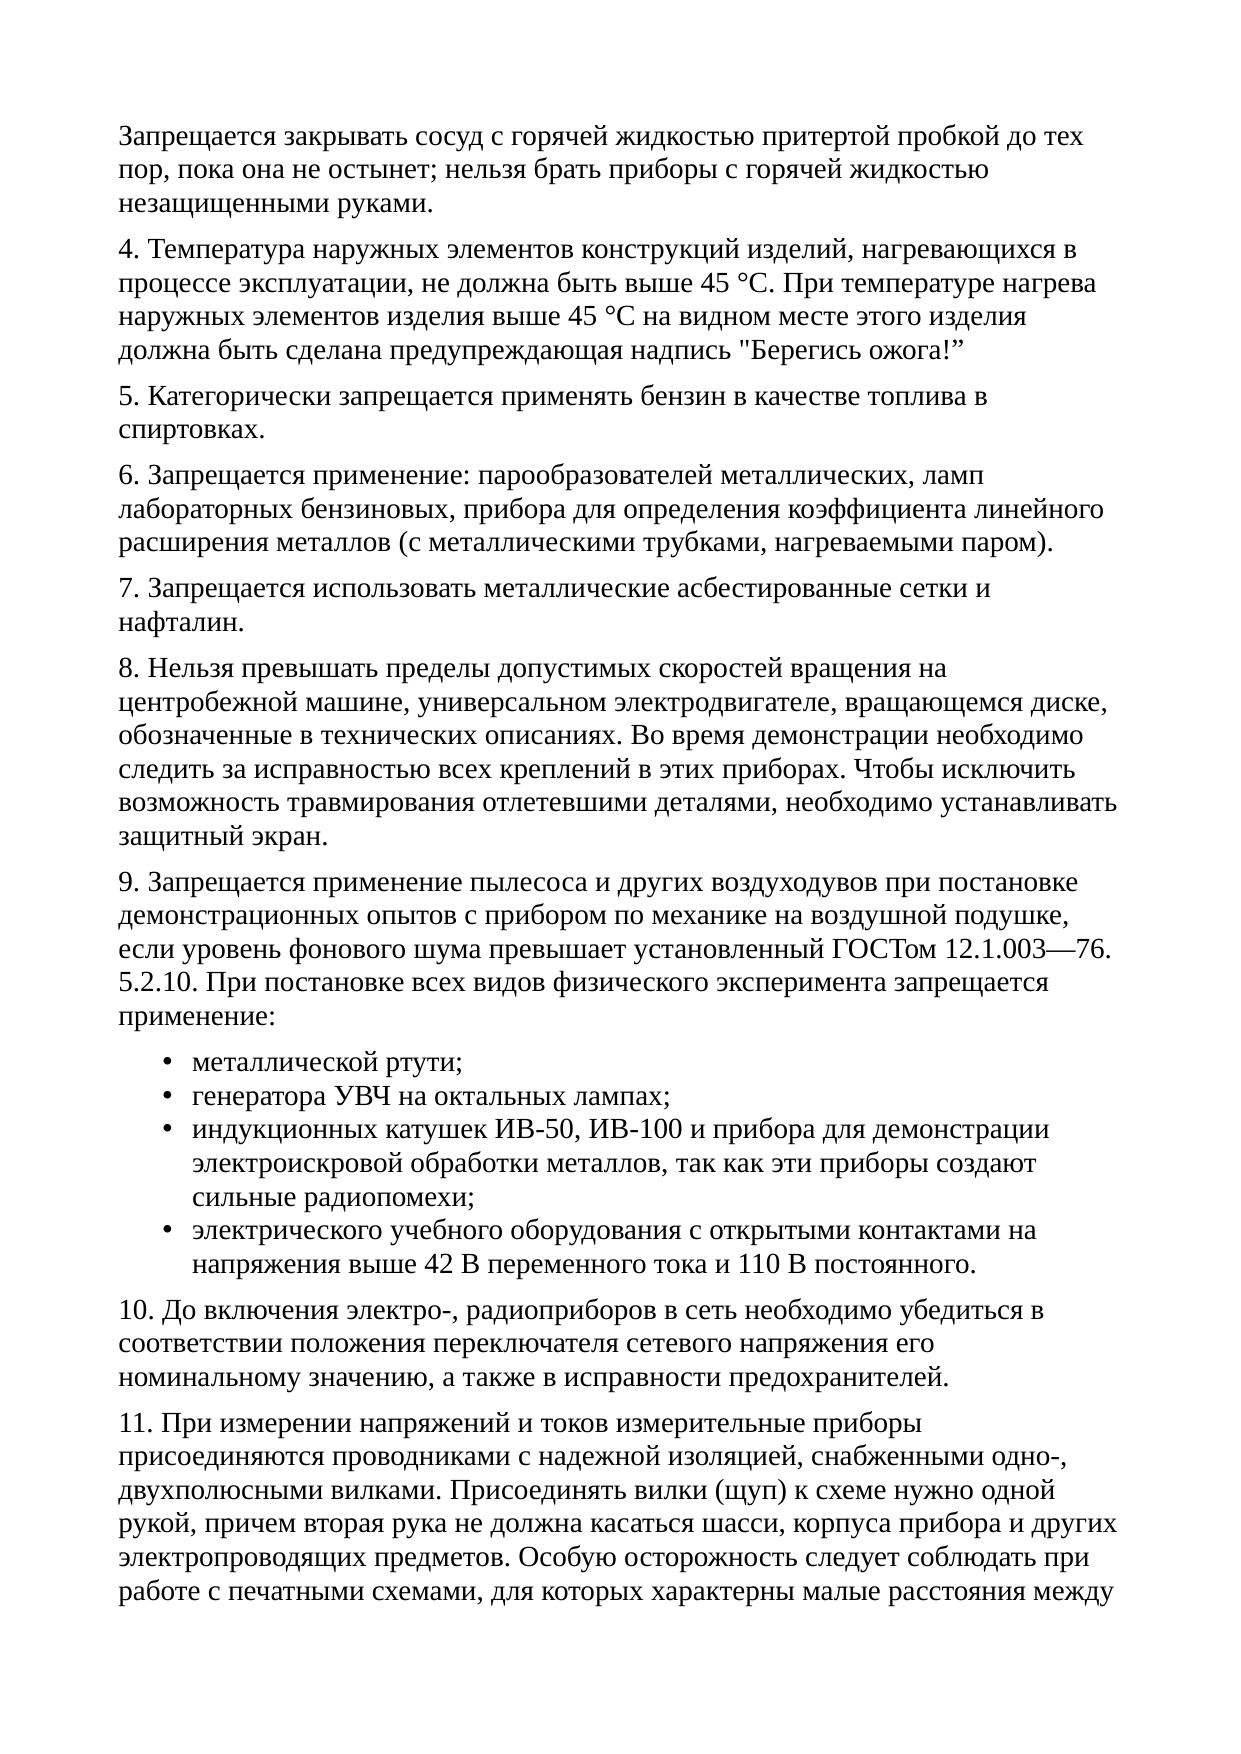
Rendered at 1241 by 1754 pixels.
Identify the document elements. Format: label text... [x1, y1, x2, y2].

text 11. При измерении напряжений и токов измерительные приборы присоединяются проводниками с надежной изоляцией, снабженными одно-, двухполюсными вилками. Присоединять вилки (щуп) к схеме нужно одной рукой, причем вторая рука не должна касаться шасси, корпуса прибора и других электропроводящих предметов. Особую осторожность следует соблюдать при работе с печатными схемами, для которых характерны малые расстояния между [118, 1405, 1122, 1606]
list индукционных катушек ИВ-50, ИВ-100 и прибора для демонстрации электроискровой обработки металлов, так как эти приборы создают сильные радиопомехи; [162, 1111, 1122, 1212]
text 8. Нельзя превышать пределы допустимых скоростей вращения на центробежной машине, универсальном электродвигателе, вращающемся диске, обозначенные в технических описаниях. Во время демонстрации необходимо следить за исправностью всех креплений в этих приборах. Чтобы исключить возможность травмирования отлетевшими деталями, необходимо устанавливать защитный экран. [118, 650, 1122, 851]
list металлической ртути; [162, 1044, 1122, 1078]
text Запрещается закрывать сосуд с горячей жидкостью притертой пробкой до тех пор, пока она не остынет; нельзя брать приборы с горячей жидкостью незащищенными руками. [118, 118, 1122, 219]
text 7. Запрещается использовать металлические асбестированные сетки и нафталин. [118, 571, 1122, 638]
text 10. До включения электро-, радиоприборов в сеть необходимо убедиться в соответствии положения переключателя сетевого напряжения его номинальному значению, а также в исправности предохранителей. [118, 1292, 1122, 1392]
list генератора УВЧ на октальных лампах; [162, 1078, 1122, 1111]
text 6. Запрещается применение: парообразователей металлических, ламп лабораторных бензиновых, прибора для определения коэффициента линейного расширения металлов (с металлическими трубками, нагреваемыми паром). [118, 457, 1122, 558]
text 5. Категорически запрещается применять бензин в качестве топлива в спиртовках. [118, 378, 1122, 445]
list электрического учебного оборудования с открытыми контактами на напряжения выше 42 В переменного тока и 110 В постоянного. [162, 1212, 1122, 1279]
text 4. Температура наружных элементов конструкций изделий, нагревающихся в процессе эксплуатации, не должна быть выше 45 °С. При температуре нагрева наружных элементов изделия выше 45 °С на видном месте этого изделия должна быть сделана предупреждающая надпись "Берегись ожога!” [118, 231, 1122, 365]
text 9. Запрещается применение пылесоса и других воздуходувов при постановке демонстрационных опытов с прибором по механике на воздушной подушке, если уровень фонового шума превышает установленный ГОСТом 12.1.003—76. 5.2.10. При постановке всех видов физического эксперимента запрещается применение: [118, 864, 1122, 1032]
